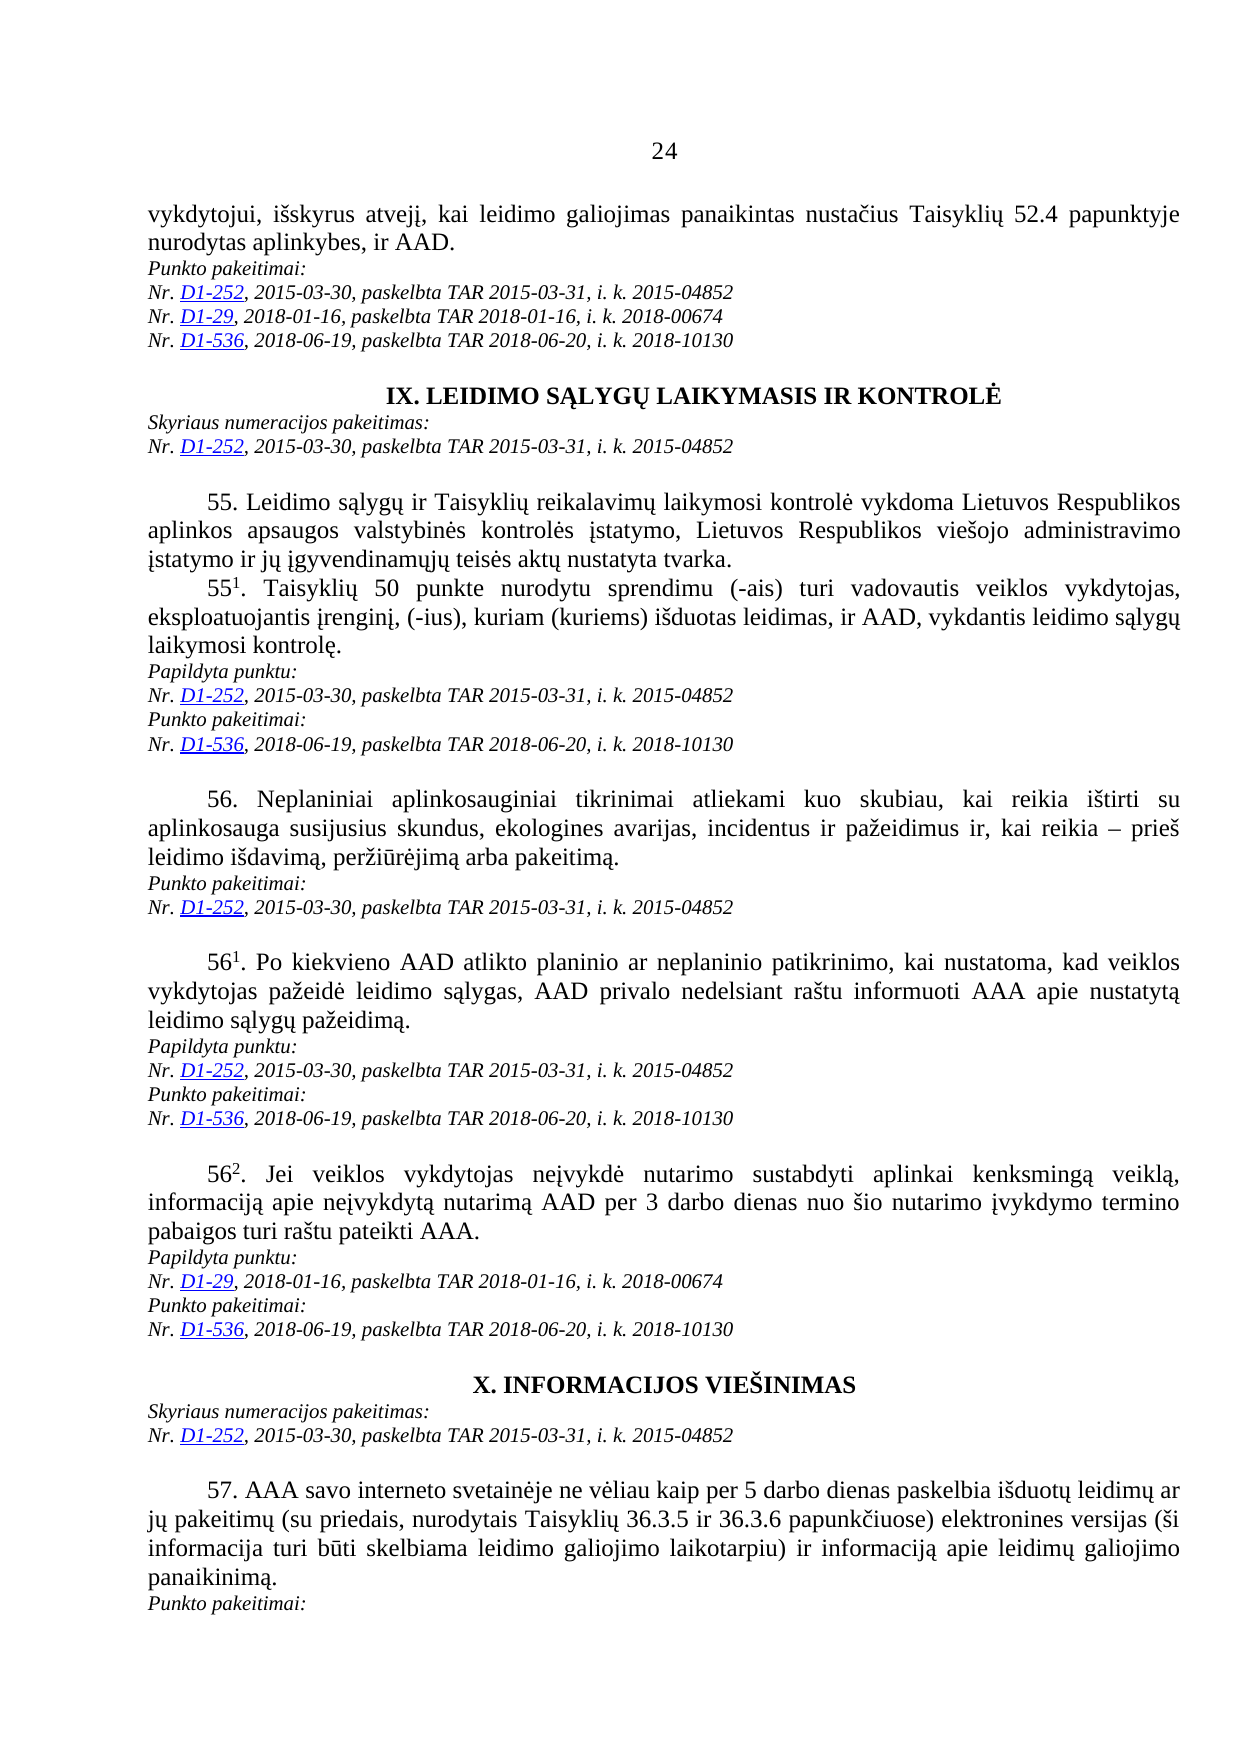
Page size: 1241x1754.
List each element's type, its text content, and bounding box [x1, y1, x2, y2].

text vykdytojui, išskyrus atvejį, kai leidimo galiojimas panaikintas nustačius Taisyklių 52.4 papunktyje nurodytas aplinkybes, ir AAD. [148, 199, 1181, 256]
text Nr. D1-536, 2018-06-19, paskelbta TAR 2018-06-20, i. k. 2018-10130 [148, 1106, 1181, 1130]
text Nr. D1-536, 2018-06-19, paskelbta TAR 2018-06-20, i. k. 2018-10130 [148, 1317, 1181, 1341]
text 56. Neplaniniai aplinkosauginiai tikrinimai atliekami kuo skubiau, kai reikia ištirti su aplinkosauga susijusius skundus, ekologines avarijas, incidentus ir pažeidimus ir, kai reikia – prieš leidimo išdavimą, peržiūrėjimą arba pakeitimą. [148, 784, 1181, 871]
text Nr. D1-252, 2015-03-30, paskelbta TAR 2015-03-31, i. k. 2015-04852 [148, 280, 1181, 304]
text Papildyta punktu: [148, 1034, 1181, 1058]
text Punkto pakeitimai: [148, 1082, 1181, 1106]
text Punkto pakeitimai: [148, 707, 1181, 731]
text Nr. D1-252, 2015-03-30, paskelbta TAR 2015-03-31, i. k. 2015-04852 [148, 1058, 1181, 1082]
text Nr. D1-29, 2018-01-16, paskelbta TAR 2018-01-16, i. k. 2018-00674 [148, 304, 1181, 328]
text Punkto pakeitimai: [148, 1591, 1181, 1614]
text Skyriaus numeracijos pakeitimas: [148, 1399, 1181, 1423]
text Nr. D1-252, 2015-03-30, paskelbta TAR 2015-03-31, i. k. 2015-04852 [148, 434, 1181, 458]
text 55. Leidimo sąlygų ir Taisyklių reikalavimų laikymosi kontrolė vykdoma Lietuvos Respublikos aplinkos apsaugos valstybinės kontrolės įstatymo, Lietuvos Respublikos viešojo administravimo įstatymo ir jų įgyvendinamųjų teisės aktų nustatyta tvarka. [148, 487, 1181, 573]
text 551. Taisyklių 50 punkte nurodytu sprendimu (-ais) turi vadovautis veiklos vykdytojas, eksploatuojantis įrenginį, (-ius), kuriam (kuriems) išduotas leidimas, ir AAD, vykdantis leidimo sąlygų laikymosi kontrolę. [148, 573, 1181, 659]
text Punkto pakeitimai: [148, 871, 1181, 894]
text 562. Jei veiklos vykdytojas neįvykdė nutarimo sustabdyti aplinkai kenksmingą veiklą, informaciją apie neįvykdytą nutarimą AAD per 3 darbo dienas nuo šio nutarimo įvykdymo termino pabaigos turi raštu pateikti AAA. [148, 1159, 1181, 1245]
text Nr. D1-252, 2015-03-30, paskelbta TAR 2015-03-31, i. k. 2015-04852 [148, 1423, 1181, 1447]
text Nr. D1-29, 2018-01-16, paskelbta TAR 2018-01-16, i. k. 2018-00674 [148, 1269, 1181, 1293]
text X. INFORMACIJOS VIEŠINIMAS [148, 1370, 1181, 1399]
text Papildyta punktu: [148, 1245, 1181, 1269]
text Papildyta punktu: [148, 659, 1181, 683]
text Skyriaus numeracijos pakeitimas: [148, 410, 1181, 434]
text Nr. D1-536, 2018-06-19, paskelbta TAR 2018-06-20, i. k. 2018-10130 [148, 328, 1181, 352]
text Punkto pakeitimai: [148, 256, 1181, 280]
text Nr. D1-252, 2015-03-30, paskelbta TAR 2015-03-31, i. k. 2015-04852 [148, 683, 1181, 707]
text Nr. D1-536, 2018-06-19, paskelbta TAR 2018-06-20, i. k. 2018-10130 [148, 731, 1181, 756]
text Nr. D1-252, 2015-03-30, paskelbta TAR 2015-03-31, i. k. 2015-04852 [148, 894, 1181, 919]
text Punkto pakeitimai: [148, 1293, 1181, 1317]
text IX. LEIDIMO SĄLYGŲ LAIKYMASIS IR KONTROLĖ [148, 381, 1181, 410]
text 561. Po kiekvieno AAD atlikto planinio ar neplaninio patikrinimo, kai nustatoma, kad veiklos vykdytojas pažeidė leidimo sąlygas, AAD privalo nedelsiant raštu informuoti AAA apie nustatytą leidimo sąlygų pažeidimą. [148, 947, 1181, 1034]
text 57. AAA savo interneto svetainėje ne vėliau kaip per 5 darbo dienas paskelbia išduotų leidimų ar jų pakeitimų (su priedais, nurodytais Taisyklių 36.3.5 ir 36.3.6 papunkčiuose) elektronines versijas (ši informacija turi būti skelbiama leidimo galiojimo laikotarpiu) ir informaciją apie leidimų galiojimo panaikinimą. [148, 1476, 1181, 1591]
